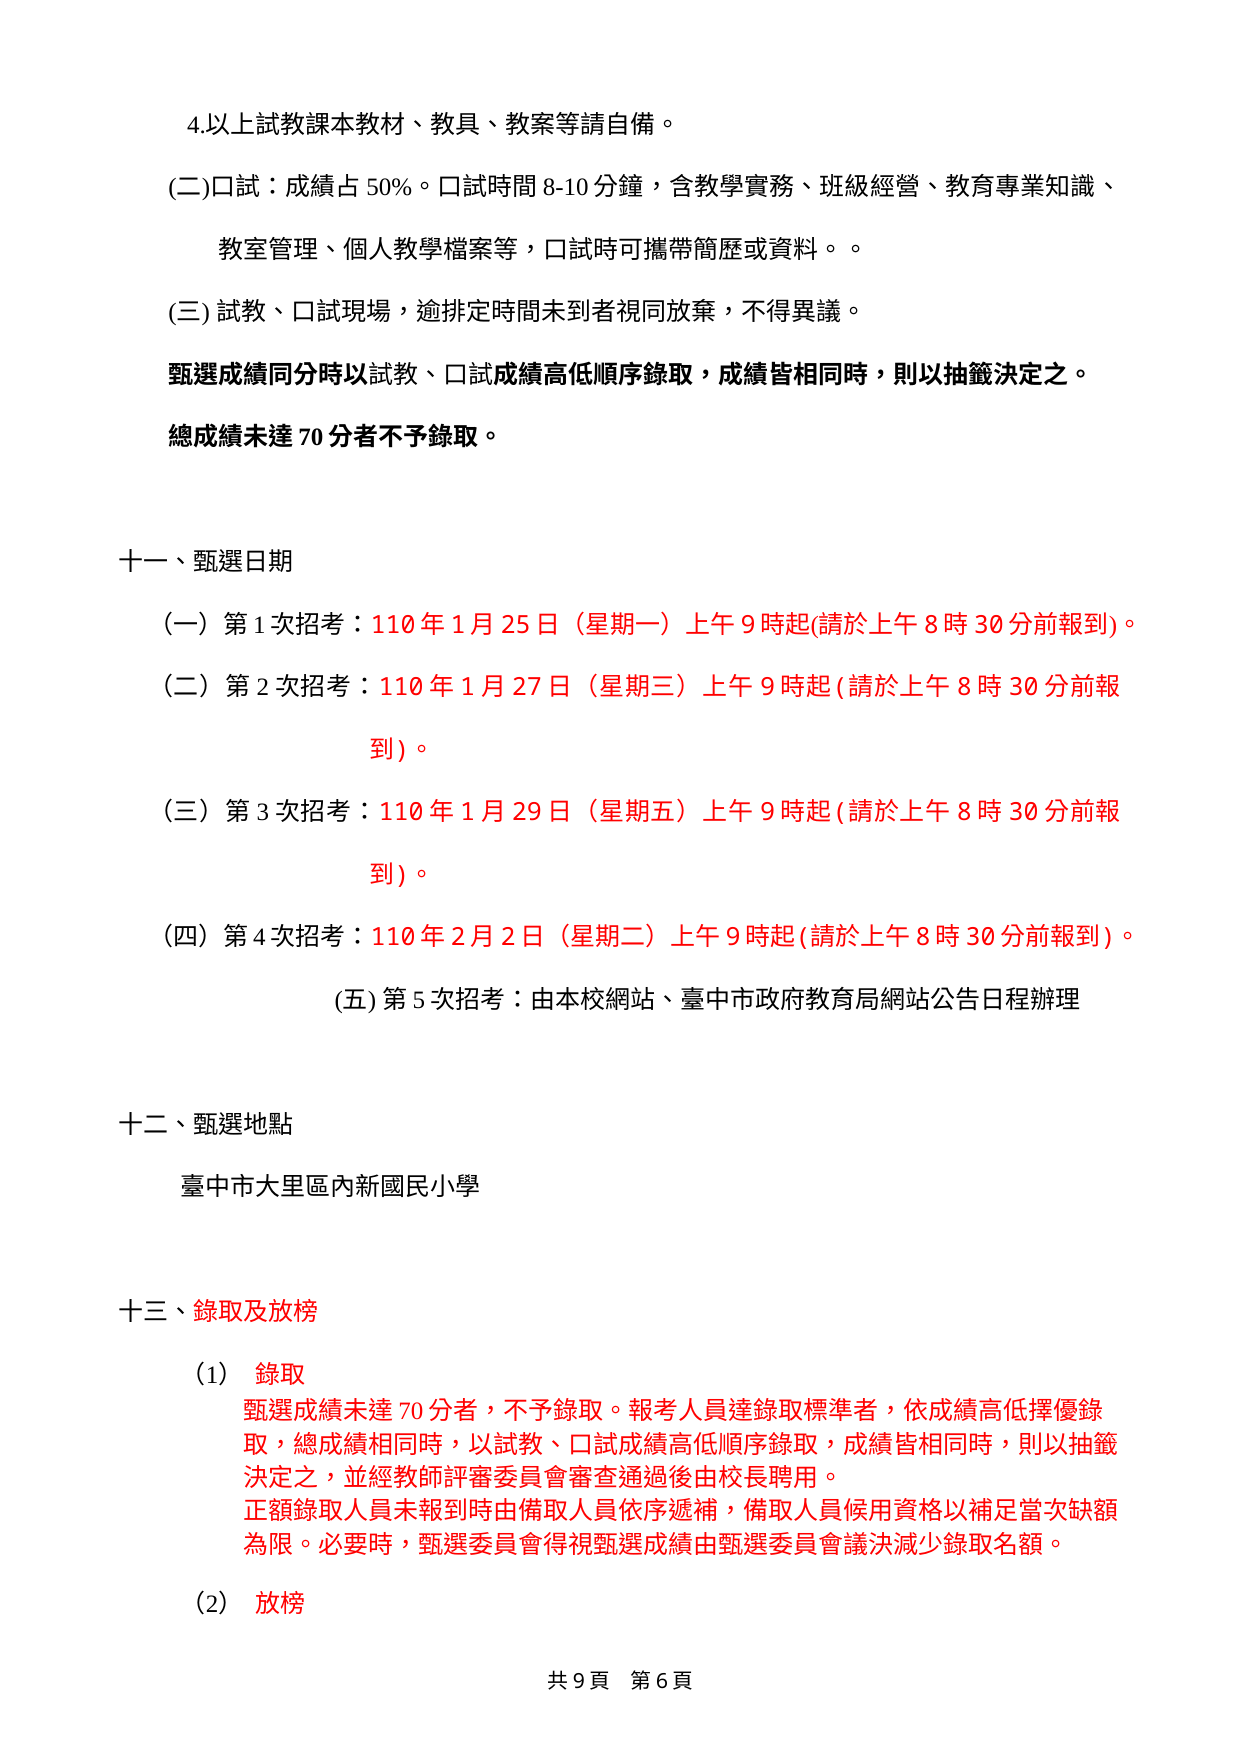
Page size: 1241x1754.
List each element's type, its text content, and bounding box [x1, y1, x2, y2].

text 正額錄取人員未報到時由備取人員依序遞補，備取人員候用資格以補足當次缺額為限。必要時，甄選委員會得視甄選成績由甄選委員會議決減少錄取名額。 [243, 1493, 1122, 1560]
text (二)口試：成績占50%。口試時間8-10分鐘，含教學實務、班級經營、教育專業知識、教室管理、個人教學檔案等，口試時可攜帶簡歷或資料。。 [168, 143, 1122, 268]
text 4.以上試教課本教材、教具、教案等請自備。 [168, 81, 1122, 143]
text （四）第4次招考：110年2月2日（星期二）上午9時起(請於上午8時30分前報到)。 [148, 893, 1122, 956]
list 錄取 [181, 1331, 1122, 1393]
text 十二、甄選地點 [118, 1081, 1122, 1143]
list 放榜 [181, 1560, 1122, 1622]
text 十一、甄選日期 [118, 518, 1122, 581]
text （一）第1次招考：110年1月25日（星期一）上午9時起(請於上午8時30分前報到)。 [148, 581, 1122, 643]
text （三）第3次招考：110年1月29日（星期五）上午9時起(請於上午8時30分前報到)。 [148, 768, 1122, 893]
text 總成績未達70分者不予錄取。 [168, 393, 1122, 456]
text （二）第2次招考：110年1月27日（星期三）上午9時起(請於上午8時30分前報到)。 [148, 643, 1122, 768]
text (五) 第5次招考：由本校網站、臺中市政府教育局網站公告日程辦理 [334, 956, 1122, 1018]
text 臺中市大里區內新國民小學 [181, 1143, 1122, 1206]
text 甄選成績未達70分者，不予錄取。報考人員達錄取標準者，依成績高低擇優錄取，總成績相同時，以試教、口試成績高低順序錄取，成績皆相同時，則以抽籤決定之，並經教師評審委員會審查通過後由校長聘用。 [243, 1393, 1122, 1493]
text 甄選成績同分時以試教、口試成績高低順序錄取，成績皆相同時，則以抽籤決定之。 [168, 331, 1122, 393]
text (三) 試教、口試現場，逾排定時間未到者視同放棄，不得異議。 [168, 268, 1122, 331]
text 十三、錄取及放榜 [118, 1268, 1122, 1331]
